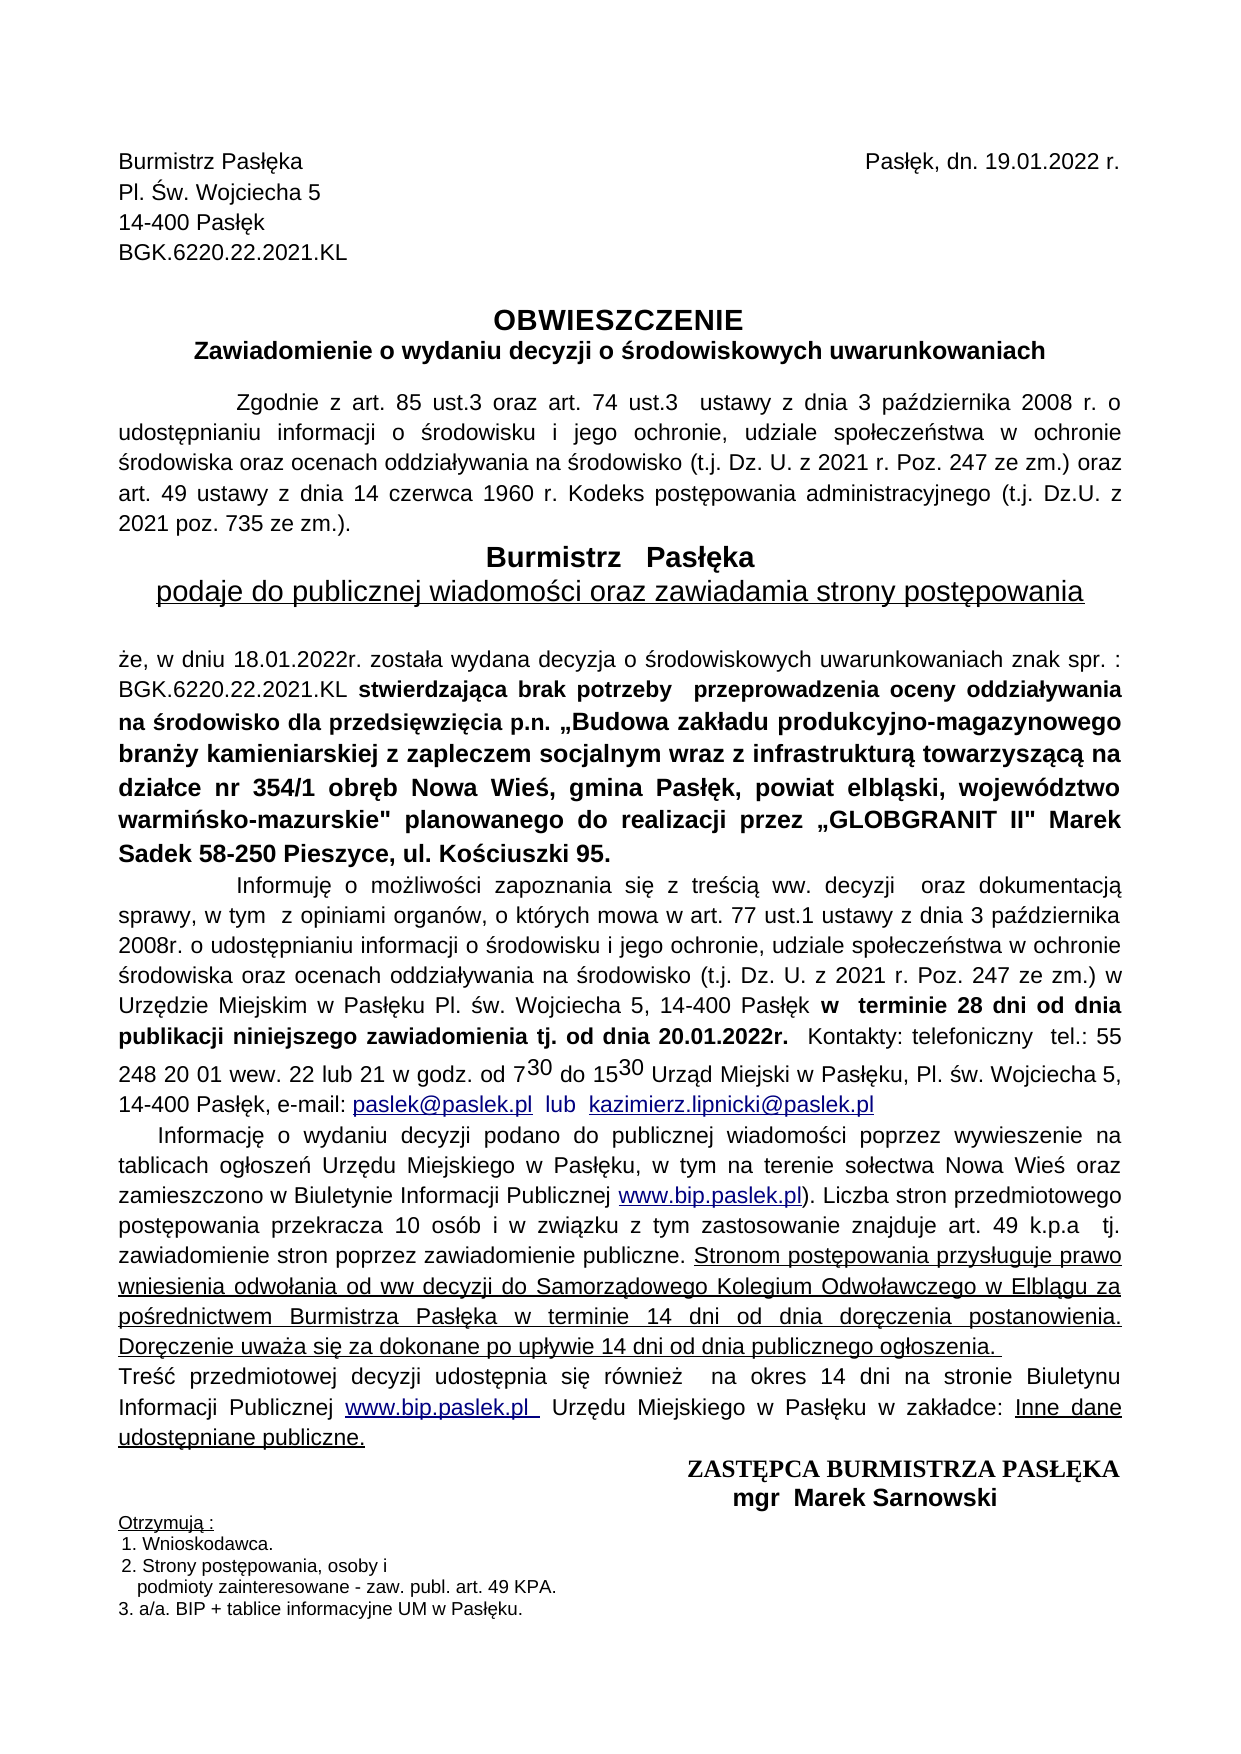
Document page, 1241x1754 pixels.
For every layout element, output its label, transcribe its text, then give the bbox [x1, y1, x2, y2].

text że, w dniu 18.01.2022r. została wydana decyzja o środowiskowych uwarunkowaniach znak spr. : BGK.6220.22.2021.KL stwierdzająca brak potrzeby przeprowadzenia oceny oddziaływania na środowisko dla przedsięwzięcia p.n. „Budowa zakładu produkcyjno-magazynowego branży kamieniarskiej z zapleczem socjalnym wraz z infrastrukturą towarzyszącą na działce nr 354/1 obręb Nowa Wieś, gmina Pasłęk, powiat elbląski, województwo warmińsko-mazurskie" planowanego do realizacji przez „GLOBGRANIT II" Marek Sadek 58-250 Pieszyce, ul. Kościuszki 95. [118, 646, 1122, 867]
text Doręczenie uważa się za dokonane po upływie 14 dni od dnia publicznego ogłoszenia. [118, 1327, 1122, 1359]
text ZASTĘPCA BURMISTRZA PASŁĘKA [118, 1454, 1122, 1483]
text Treść przedmiotowej decyzji udostępnia się również na okres 14 dni na stronie Biuletynu Informacji Publicznej www.bip.paslek.pl Urzędu Miejskiego w Pasłęku w zakładce: Inne dane udostępniane publiczne. [118, 1363, 1122, 1450]
text Pl. Św. Wojciecha 5 [118, 178, 1122, 205]
text Otrzymują : [118, 1511, 1122, 1533]
text Informuję o możliwości zapoznania się z treścią ww. decyzji oraz dokumentacją sprawy, w tym z opiniami organów, o których mowa w art. 77 ust.1 ustawy z dnia 3 października 2008r. o udostępnianiu informacji o środowisku i jego ochronie, udziale społeczeństwa w ochronie środowiska oraz ocenach oddziaływania na środowisko (t.j. Dz. U. z 2021 r. Poz. 247 ze zm.) w Urzędzie Miejskim w Pasłęku Pl. św. Wojciecha 5, 14-400 Pasłęk w terminie 28 dni od dnia publikacji niniejszego zawiadomienia tj. od dnia 20.01.2022r. Kontakty: telefoniczny tel.: 55 248 20 01 wew. 22 lub 21 w godz. od 730 do 1530 Urząd Miejski w Pasłęku, Pl. św. Wojciecha 5, 14-400 Pasłęk, e-mail: paslek@paslek.pl lub kazimierz.lipnicki@paslek.pl [118, 872, 1122, 1118]
text Informację o wydaniu decyzji podano do publicznej wiadomości poprzez wywieszenie na tablicach ogłoszeń Urzędu Miejskiego w Pasłęku, w tym na terenie sołectwa Nowa Wieś oraz zamieszczono w Biuletynie Informacji Publicznej www.bip.paslek.pl). Liczba stron przedmiotowego postępowania przekracza 10 osób i w związku z tym zastosowanie znajduje art. 49 k.p.a tj. zawiadomienie stron poprzez zawiadomienie publiczne. Stronom postępowania przysługuje prawo wniesienia odwołania od ww decyzji do Samorządowego Kolegium Odwoławczego w Elblągu za pośrednictwem Burmistrza Pasłęka w terminie 14 dni od dnia doręczenia postanowienia. [118, 1122, 1122, 1326]
text podaje do publicznej wiadomości oraz zawiadamia strony postępowania [118, 573, 1122, 607]
text podmioty zainteresowane - zaw. publ. art. 49 KPA. [121, 1576, 1122, 1598]
text 14-400 Pasłęk [118, 209, 1122, 235]
text Burmistrz Pasłęka Pasłęk, dn. 19.01.2022 r. [118, 118, 1122, 175]
text Burmistrz Pasłęka [118, 540, 1122, 573]
text 2. Strony postępowania, osoby i [121, 1554, 1122, 1576]
text O B W I E S Z C Z E N I E [118, 303, 1122, 336]
text BGK.6220.22.2021.KL [118, 239, 1122, 265]
text 1. Wnioskodawca. [121, 1533, 1122, 1554]
text mgr Marek Sarnowski [118, 1483, 1122, 1511]
text Zawiadomienie o wydaniu decyzji o środowiskowych uwarunkowaniach [118, 336, 1122, 365]
text Zgodnie z art. 85 ust.3 oraz art. 74 ust.3 ustawy z dnia 3 października 2008 r. o udostępnianiu informacji o środowisku i jego ochronie, udziale społeczeństwa w ochronie środowiska oraz ocenach oddziaływania na środowisko (t.j. Dz. U. z 2021 r. Poz. 247 ze zm.) oraz art. 49 ustawy z dnia 14 czerwca 1960 r. Kodeks postępowania administracyjnego (t.j. Dz.U. z 2021 poz. 735 ze zm.). [118, 387, 1122, 536]
text 3. a/a. BIP + tablice informacyjne UM w Pasłęku. [118, 1598, 1122, 1619]
